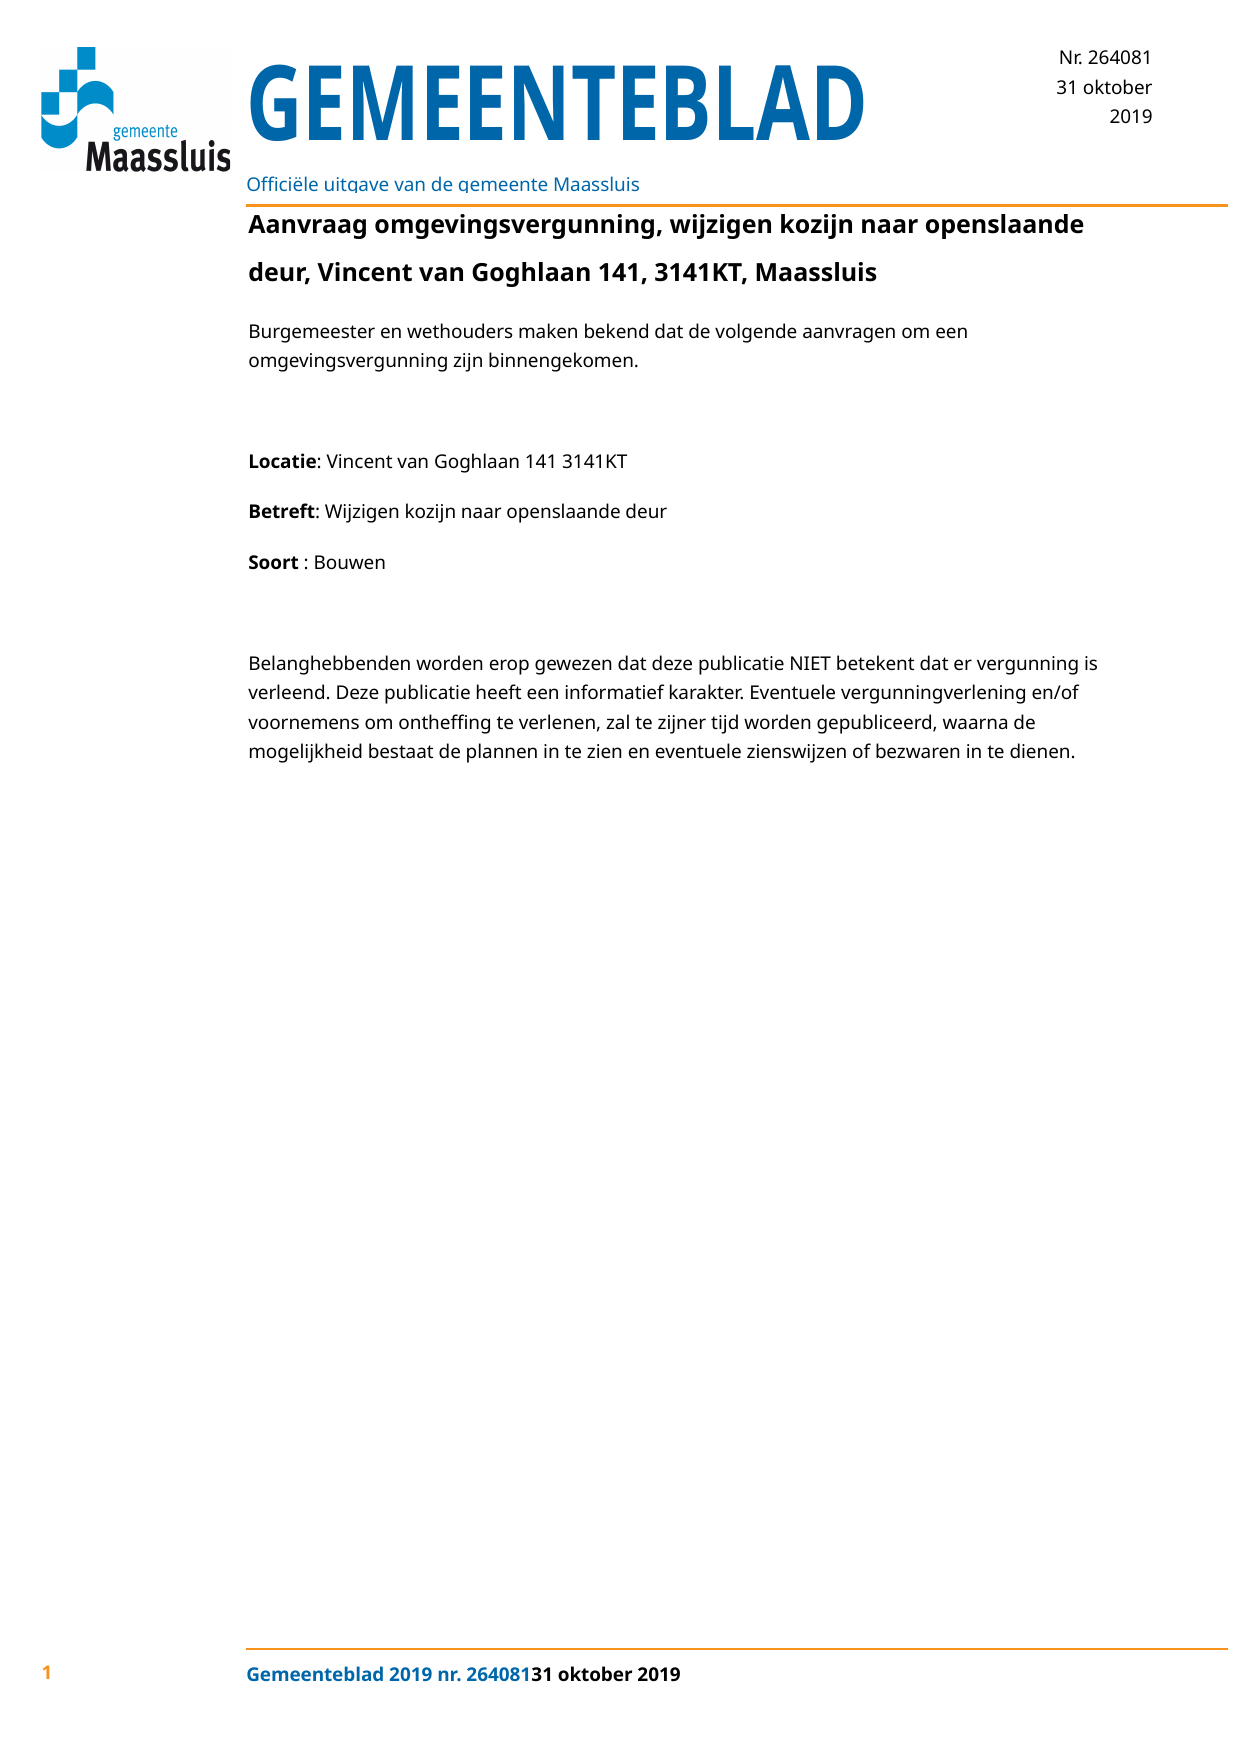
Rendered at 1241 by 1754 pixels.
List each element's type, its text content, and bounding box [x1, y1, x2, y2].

text Soort : Bouwen [248, 549, 1152, 575]
text Aanvraag omgevingsvergunning, wijzigen kozijn naar openslaande deur, Vincent van Goghlaan 141, 3141KT, Maassluis [248, 207, 1152, 288]
text Burgemeester en wethouders maken bekend dat de volgende aanvragen om een omgevingsvergunning zijn binnengekomen. [248, 318, 1152, 373]
text Betreft: Wijzigen kozijn naar openslaande deur [248, 499, 1152, 524]
picture [41, 47, 231, 172]
text Locatie: Vincent van Goghlaan 141 3141KT [248, 448, 1152, 474]
picture [41, 47, 77, 92]
text Belanghebbenden worden erop gewezen dat deze publicatie NIET betekent dat er vergunning is verleend. Deze publicatie heeft een informatief karakter. Eventuele vergunningverlening en/of voornemens om ontheffing te verlenen, zal te zijner tijd worden gepubliceerd, waarna de mogelijkheid bestaat de plannen in te zien en eventuele zienswijzen of bezwaren in te dienen. [248, 650, 1152, 764]
